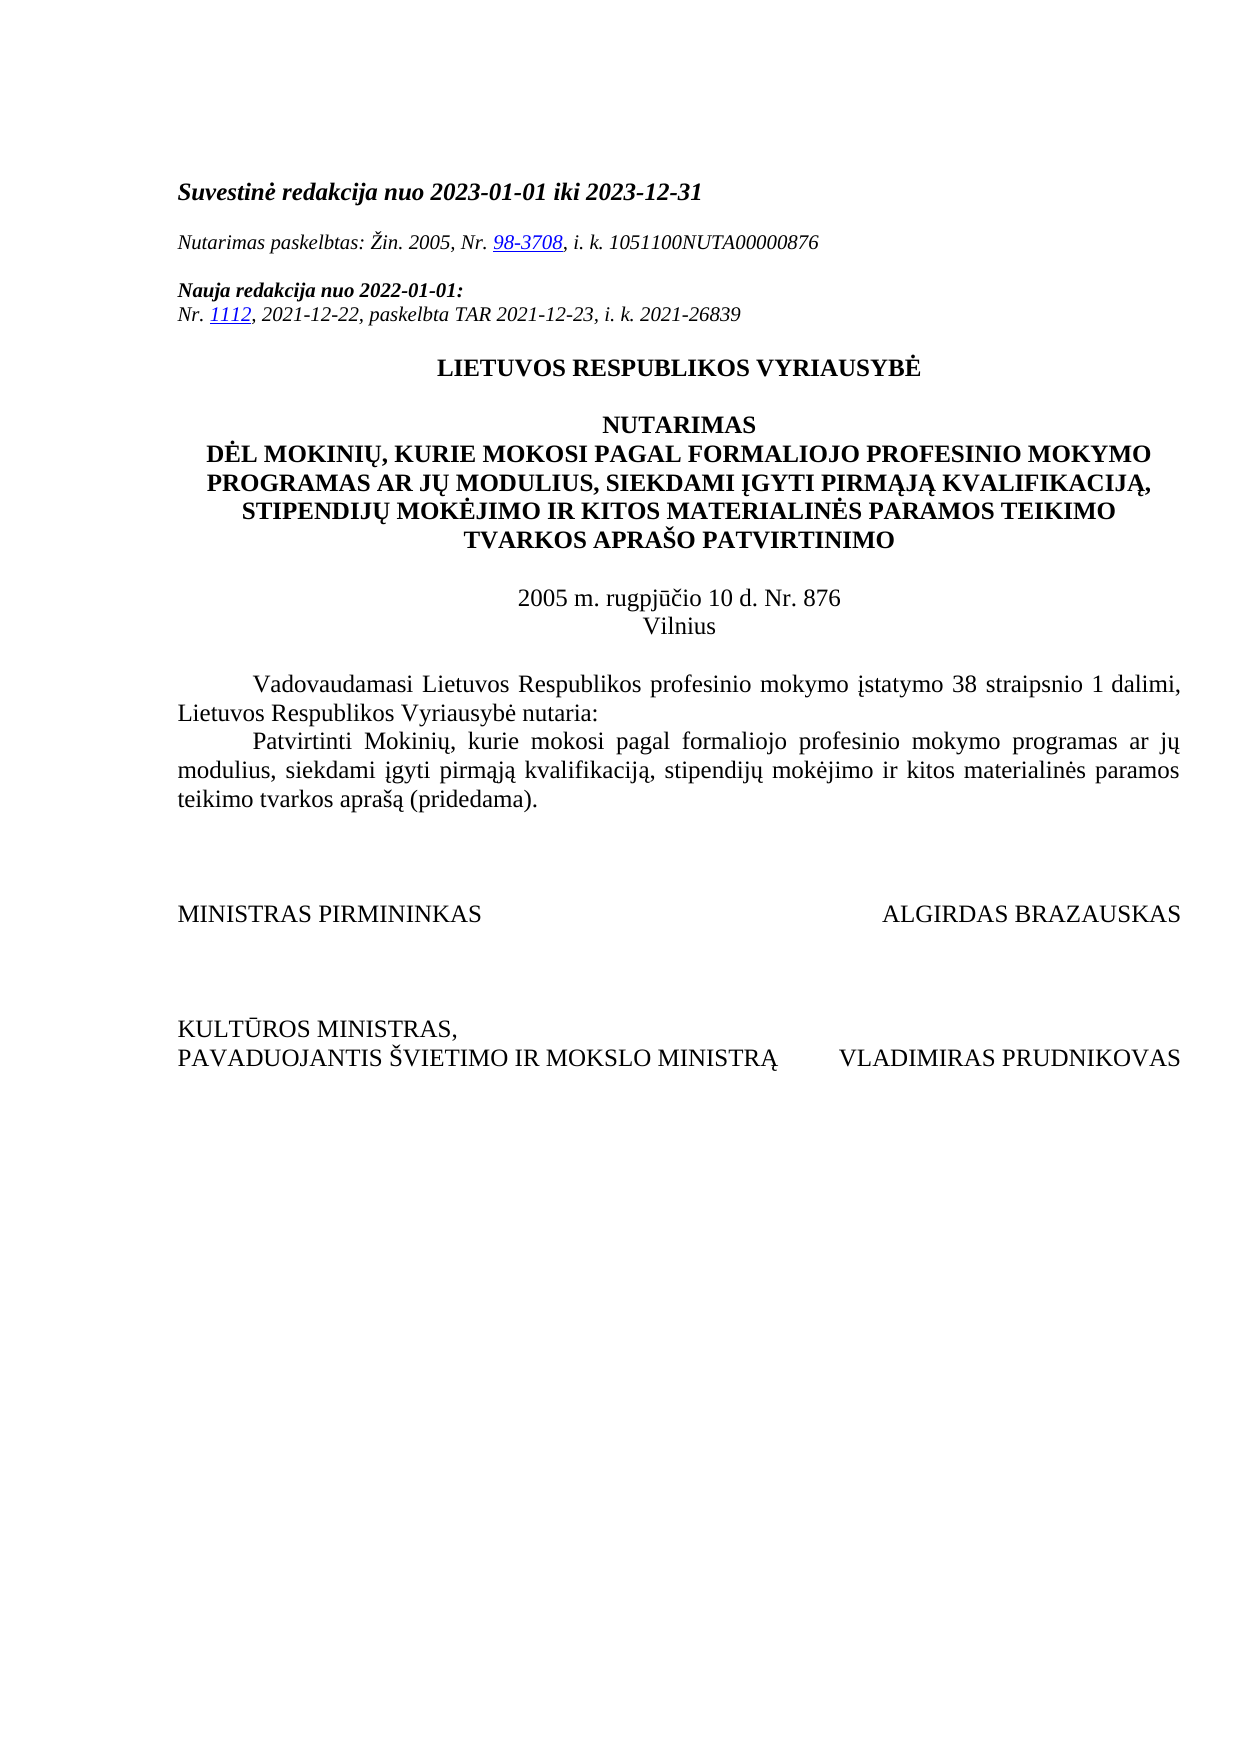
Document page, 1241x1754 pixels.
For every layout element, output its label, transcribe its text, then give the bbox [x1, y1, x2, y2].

text Suvestinė redakcija nuo 2023-01-01 iki 2023-12-31 [177, 177, 1181, 206]
text Nauja redakcija nuo 2022-01-01: [177, 278, 1181, 302]
text Nutarimas paskelbtas: Žin. 2005, Nr. 98-3708, i. k. 1051100NUTA00000876 [177, 230, 1181, 254]
text Nr. 1112, 2021-12-22, paskelbta TAR 2021-12-23, i. k. 2021-26839 [177, 302, 1181, 326]
text DĖL MOKINIŲ, KURIE MOKOSI PAGAL FORMALIOJO PROFESINIO MOKYMO PROGRAMAS AR JŲ MODULIUS, SIEKDAMI ĮGYTI PIRMĄJĄ KVALIFIKACIJĄ, STIPENDIJŲ MOKĖJIMO IR KITOS MATERIALINĖS PARAMOS TEIKIMO TVARKOS APRAŠO PATVIRTINIMO [177, 439, 1181, 554]
text Vilnius [177, 611, 1181, 640]
text Patvirtinti Mokinių, kurie mokosi pagal formaliojo profesinio mokymo programas ar jų modulius, siekdami įgyti pirmąją kvalifikaciją, stipendijų mokėjimo ir kitos materialinės paramos teikimo tvarkos aprašą (pridedama). [177, 726, 1181, 813]
text Vadovaudamasi Lietuvos Respublikos profesinio mokymo įstatymo 38 straipsnio 1 dalimi, Lietuvos Respublikos Vyriausybė nutaria: [177, 669, 1181, 726]
text 2005 m. rugpjūčio 10 d. Nr. 876 [177, 583, 1181, 611]
text PAVADUOJANTIS ŠVIETIMO IR MOKSLO MINISTRĄ VLADIMIRAS PRUDNIKOVAS [177, 1043, 1181, 1071]
text MINISTRAS PIRMININKAS ALGIRDAS BRAZAUSKAS [177, 899, 1181, 928]
text LIETUVOS RESPUBLIKOS VYRIAUSYBĖ [177, 353, 1181, 381]
text NUTARIMAS [177, 410, 1181, 439]
text KULTŪROS MINISTRAS, [177, 1014, 1181, 1043]
